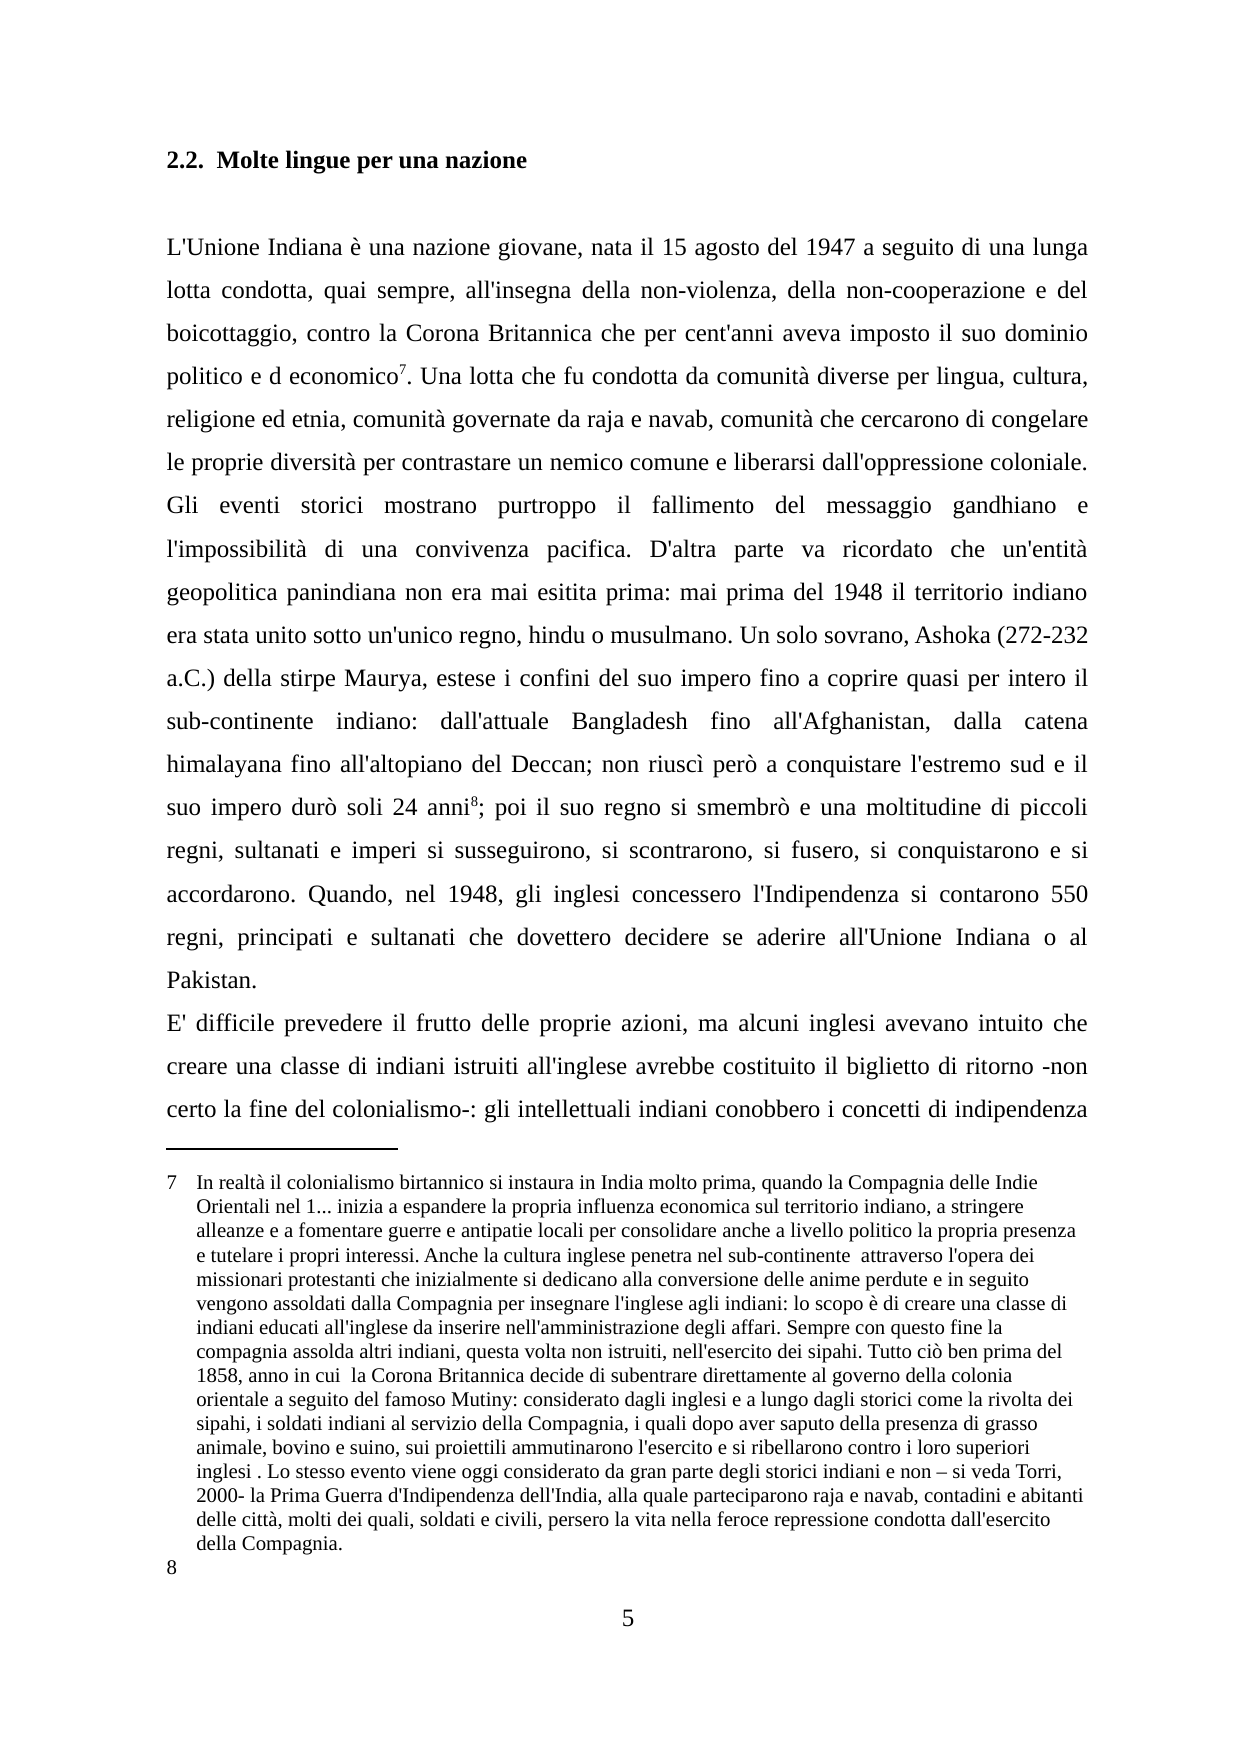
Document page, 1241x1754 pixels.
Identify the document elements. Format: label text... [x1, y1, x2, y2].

text 2.2. Molte lingue per una nazione [166, 146, 1089, 174]
text In realtà il colonialismo birtannico si instaura in India molto prima, quando la Compagnia delle Indie Orientali nel 1... inizia a espandere la propria influenza economica sul territorio indiano, a stringere alleanze e a fomentare guerre e antipatie locali per consolidare anche a livello politico la propria presenza e tutelare i propri interessi. Anche la cultura inglese penetra nel sub-continente attraverso l'opera dei missionari protestanti che inizialmente si dedicano alla conversione delle anime perdute e in seguito vengono assoldati dalla Compagnia per insegnare l'inglese agli indiani: lo scopo è di creare una classe di indiani educati all'inglese da inserire nell'amministrazione degli affari. Sempre con questo fine la compagnia assolda altri indiani, questa volta non istruiti, nell'esercito dei sipahi. Tutto ciò ben prima del 1858, anno in cui la Corona Britannica decide di subentrare direttamente al governo della colonia orientale a seguito del famoso Mutiny: considerato dagli inglesi e a lungo dagli storici come la rivolta dei sipahi, i soldati indiani al servizio della Compagnia, i quali dopo aver saputo della presenza di grasso animale, bovino e suino, sui proiettili ammutinarono l'esercito e si ribellarono contro i loro superiori inglesi . Lo stesso evento viene oggi considerato da gran parte degli storici indiani e non – si veda Torri, 2000- la Prima Guerra d'Indipendenza dell'India, alla quale parteciparono raja e navab, contadini e abitanti delle città, molti dei quali, soldati e civili, persero la vita nella feroce repressione condotta dall'esercito della Compagnia. [166, 1170, 1089, 1555]
text E' difficile prevedere il frutto delle proprie azioni, ma alcuni inglesi avevano intuito che creare una classe di indiani istruiti all'inglese avrebbe costituito il biglietto di ritorno -non certo la fine del colonialismo-: gli intellettuali indiani conobbero i concetti di indipendenza [166, 1008, 1089, 1123]
text L'Unione Indiana è una nazione giovane, nata il 15 agosto del 1947 a seguito di una lunga lotta condotta, quai sempre, all'insegna della non-violenza, della non-cooperazione e del boicottaggio, contro la Corona Britannica che per cent'anni aveva imposto il suo dominio politico e d economico. Una lotta che fu condotta da comunità diverse per lingua, cultura, religione ed etnia, comunità governate da raja e navab, comunità che cercarono di congelare le proprie diversità per contrastare un nemico comune e liberarsi dall'oppressione coloniale. Gli eventi storici mostrano purtroppo il fallimento del messaggio gandhiano e l'impossibilità di una convivenza pacifica. D'altra parte va ricordato che un'entità geopolitica panindiana non era mai esitita prima: mai prima del 1948 il territorio indiano era stata unito sotto un'unico regno, hindu o musulmano. Un solo sovrano, Ashoka (272-232 a.C.) della stirpe Maurya, estese i confini del suo impero fino a coprire quasi per intero il sub-continente indiano: dall'attuale Bangladesh fino all'Afghanistan, dalla catena himalayana fino all'altopiano del Deccan; non riuscì però a conquistare l'estremo sud e il suo impero durò soli 24 anni; poi il suo regno si smembrò e una moltitudine di piccoli regni, sultanati e imperi si susseguirono, si scontrarono, si fusero, si conquistarono e si accordarono. Quando, nel 1948, gli inglesi concessero l'Indipendenza si contarono 550 regni, principati e sultanati che dovettero decidere se aderire all'Unione Indiana o al Pakistan. [166, 232, 1089, 994]
